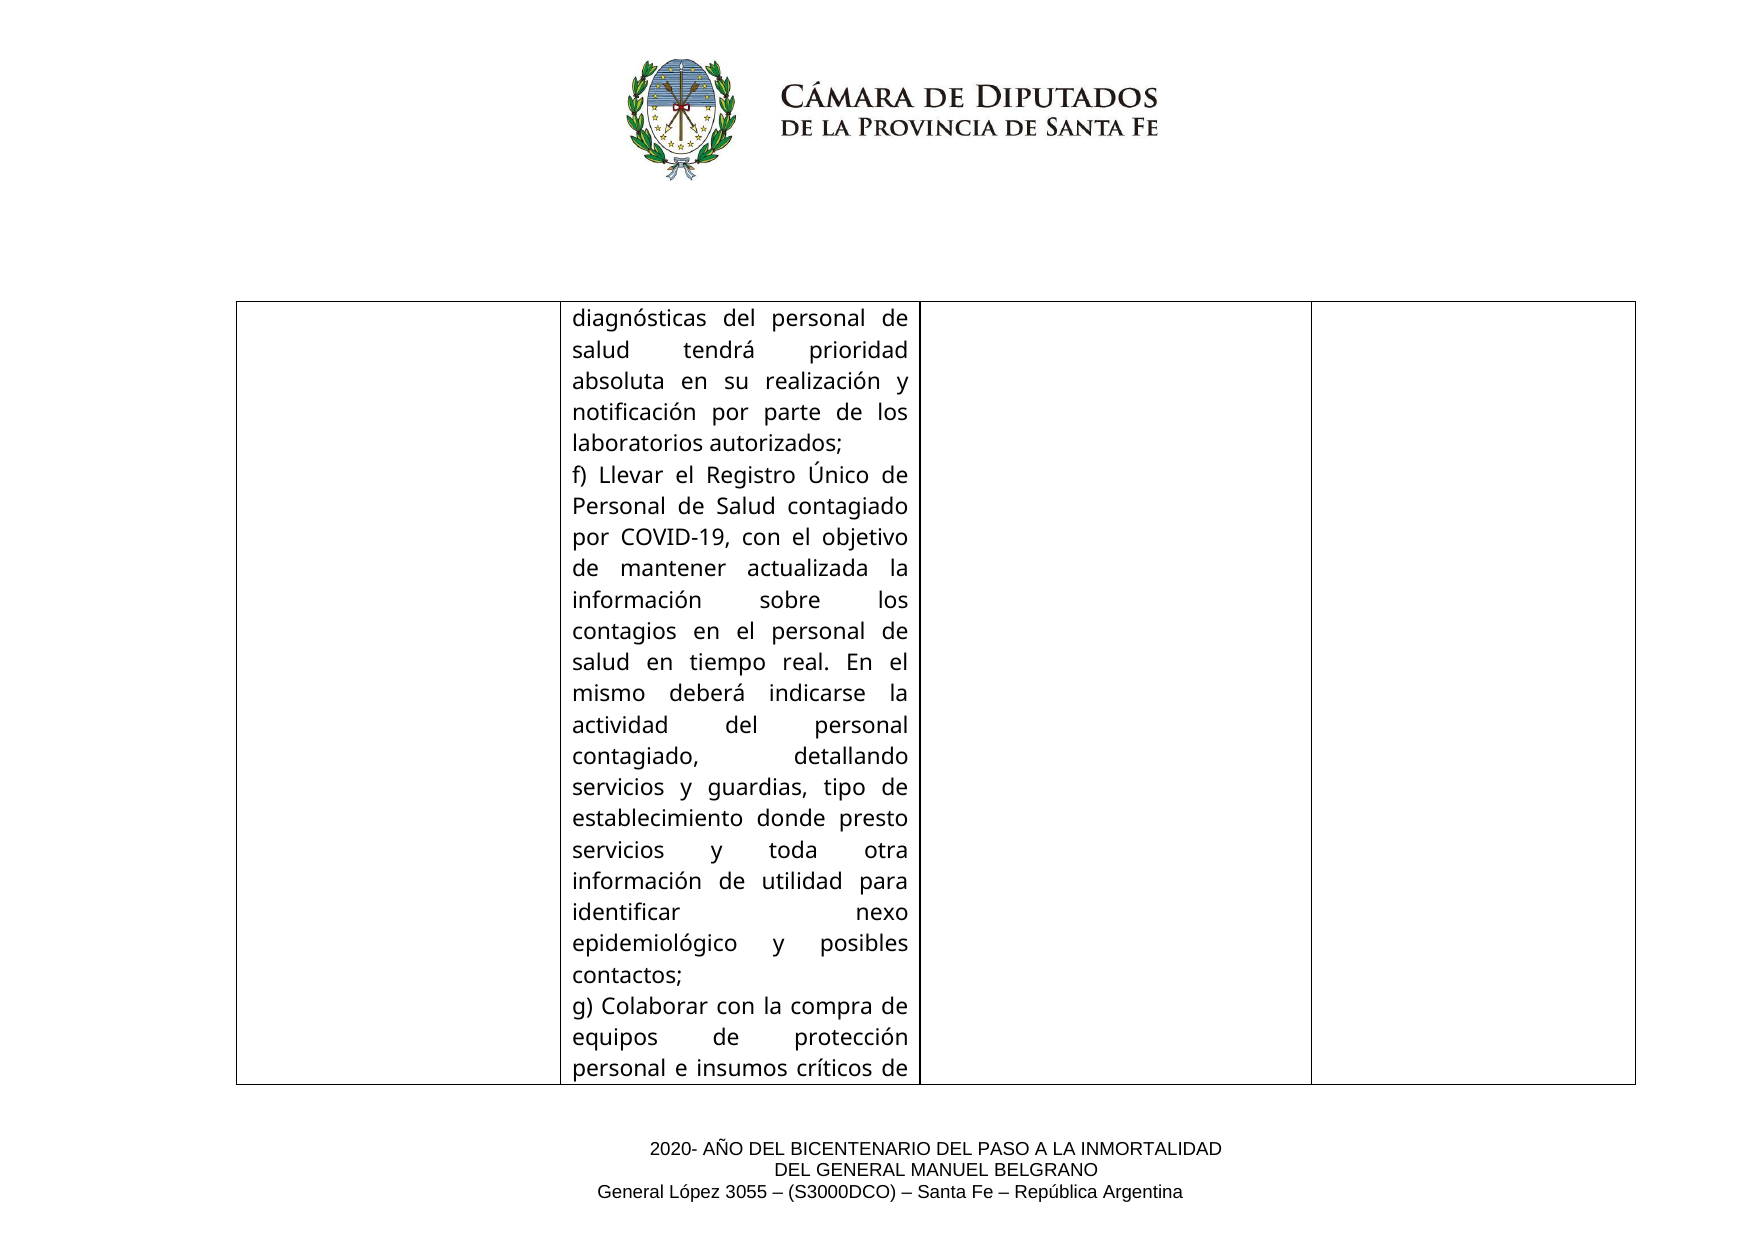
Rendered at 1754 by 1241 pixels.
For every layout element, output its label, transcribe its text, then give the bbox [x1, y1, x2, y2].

table_cell [237, 302, 560, 1083]
picture [626, 59, 1158, 181]
table_cell [1312, 302, 1635, 1083]
table_cell diagnósticas del personal de salud tendrá prioridad absoluta en su realización y notificación por parte de los laboratorios autorizados; f) Llevar el Registro Único de Personal de Salud contagiado por COVID-19, con el objetivo de mantener actualizada la información sobre los contagios en el personal de salud en tiempo real. En el mismo deberá indicarse la actividad del personal contagiado, detallando servicios y guardias, tipo de establecimiento donde presto servicios y toda otra información de utilidad para identificar nexo epidemiológico y posibles contactos; g) Colaborar con la compra de equipos de protección personal e insumos críticos de [561, 302, 919, 1083]
table_cell [921, 302, 1311, 1083]
